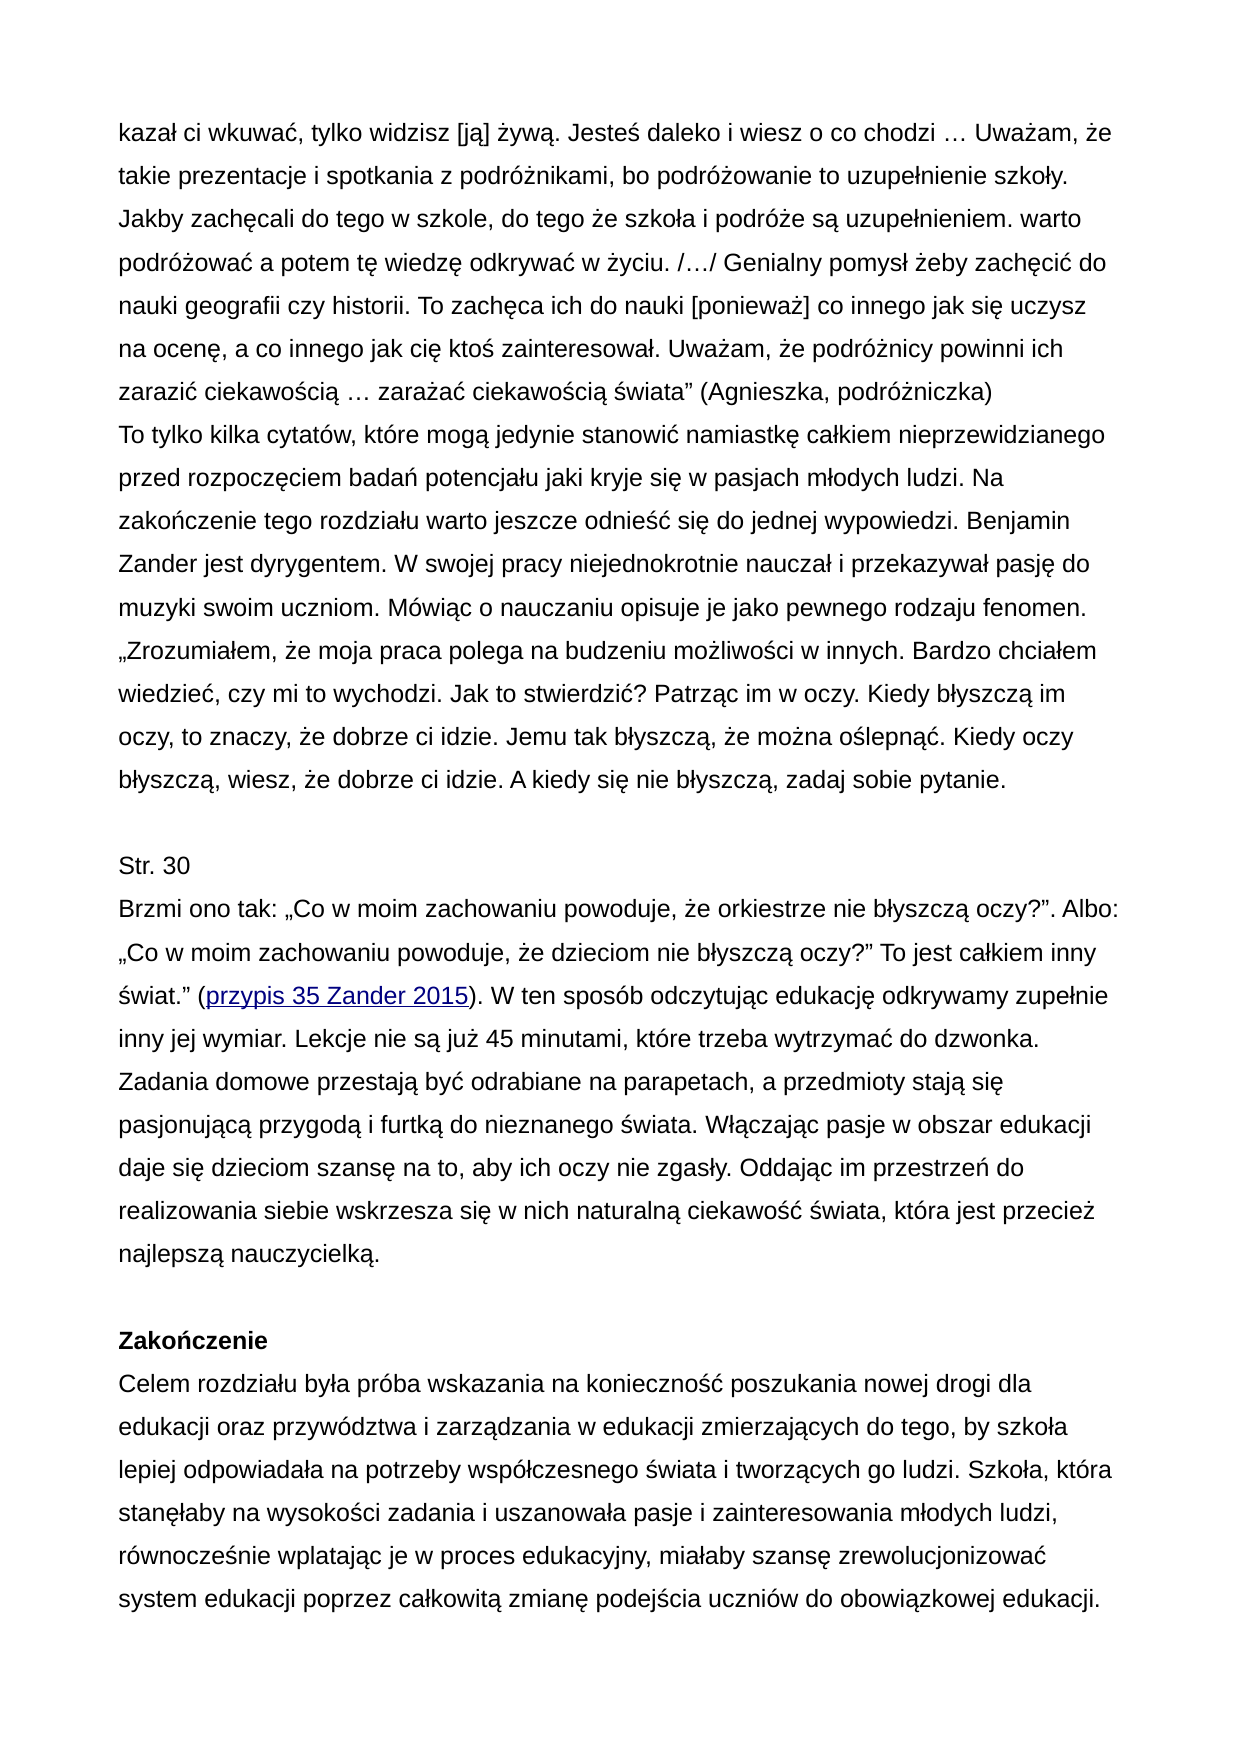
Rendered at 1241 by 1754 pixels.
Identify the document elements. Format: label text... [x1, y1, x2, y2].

text Celem rozdziału była próba wskazania na konieczność poszukania nowej drogi dla edukacji oraz przywództwa i zarządzania w edukacji zmierzających do tego, by szkoła lepiej odpowiadała na potrzeby współczesnego świata i tworzących go ludzi. Szkoła, która stanęłaby na wysokości zadania i uszanowała pasje i zainteresowania młodych ludzi, równocześnie wplatając je w proces edukacyjny, miałaby szansę zrewolucjonizować system edukacji poprzez całkowitą zmianę podejścia uczniów do obowiązkowej edukacji. [118, 1369, 1122, 1613]
text kazał ci wkuwać, tylko widzisz [ją] żywą. Jesteś daleko i wiesz o co chodzi … Uważam, że takie prezentacje i spotkania z podróżnikami, bo podróżowanie to uzupełnienie szkoły. Jakby zachęcali do tego w szkole, do tego że szkoła i podróże są uzupełnieniem. warto podróżować a potem tę wiedzę odkrywać w życiu. /…/ Genialny pomysł żeby zachęcić do nauki geografii czy historii. To zachęca ich do nauki [ponieważ] co innego jak się uczysz na ocenę, a co innego jak cię ktoś zainteresował. Uważam, że podróżnicy powinni ich zarazić ciekawością … zarażać ciekawością świata” (Agnieszka, podróżniczka) [118, 118, 1122, 406]
text To tylko kilka cytatów, które mogą jedynie stanowić namiastkę całkiem nieprzewidzianego przed rozpoczęciem badań potencjału jaki kryje się w pasjach młodych ludzi. Na zakończenie tego rozdziału warto jeszcze odnieść się do jednej wypowiedzi. Benjamin Zander jest dyrygentem. W swojej pracy niejednokrotnie nauczał i przekazywał pasję do muzyki swoim uczniom. Mówiąc o nauczaniu opisuje je jako pewnego rodzaju fenomen. „Zrozumiałem, że moja praca polega na budzeniu możliwości w innych. Bardzo chciałem wiedzieć, czy mi to wychodzi. Jak to stwierdzić? Patrząc im w oczy. Kiedy błyszczą im oczy, to znaczy, że dobrze ci idzie. Jemu tak błyszczą, że można oślepnąć. Kiedy oczy błyszczą, wiesz, że dobrze ci idzie. A kiedy się nie błyszczą, zadaj sobie pytanie. [118, 420, 1122, 794]
text Brzmi ono tak: „Co w moim zachowaniu powoduje, że orkiestrze nie błyszczą oczy?”. Albo: „Co w moim zachowaniu powoduje, że dzieciom nie błyszczą oczy?” To jest całkiem inny świat.” (przypis 35 Zander 2015). W ten sposób odczytując edukację odkrywamy zupełnie inny jej wymiar. Lekcje nie są już 45 minutami, które trzeba wytrzymać do dzwonka. Zadania domowe przestają być odrabiane na parapetach, a przedmioty stają się pasjonującą przygodą i furtką do nieznanego świata. Włączając pasje w obszar edukacji daje się dzieciom szansę na to, aby ich oczy nie zgasły. Oddając im przestrzeń do realizowania siebie wskrzesza się w nich naturalną ciekawość świata, która jest przecież najlepszą nauczycielką. [118, 894, 1122, 1268]
subtitle Zakończenie [118, 1326, 1122, 1354]
text Str. 30 [118, 851, 1122, 880]
